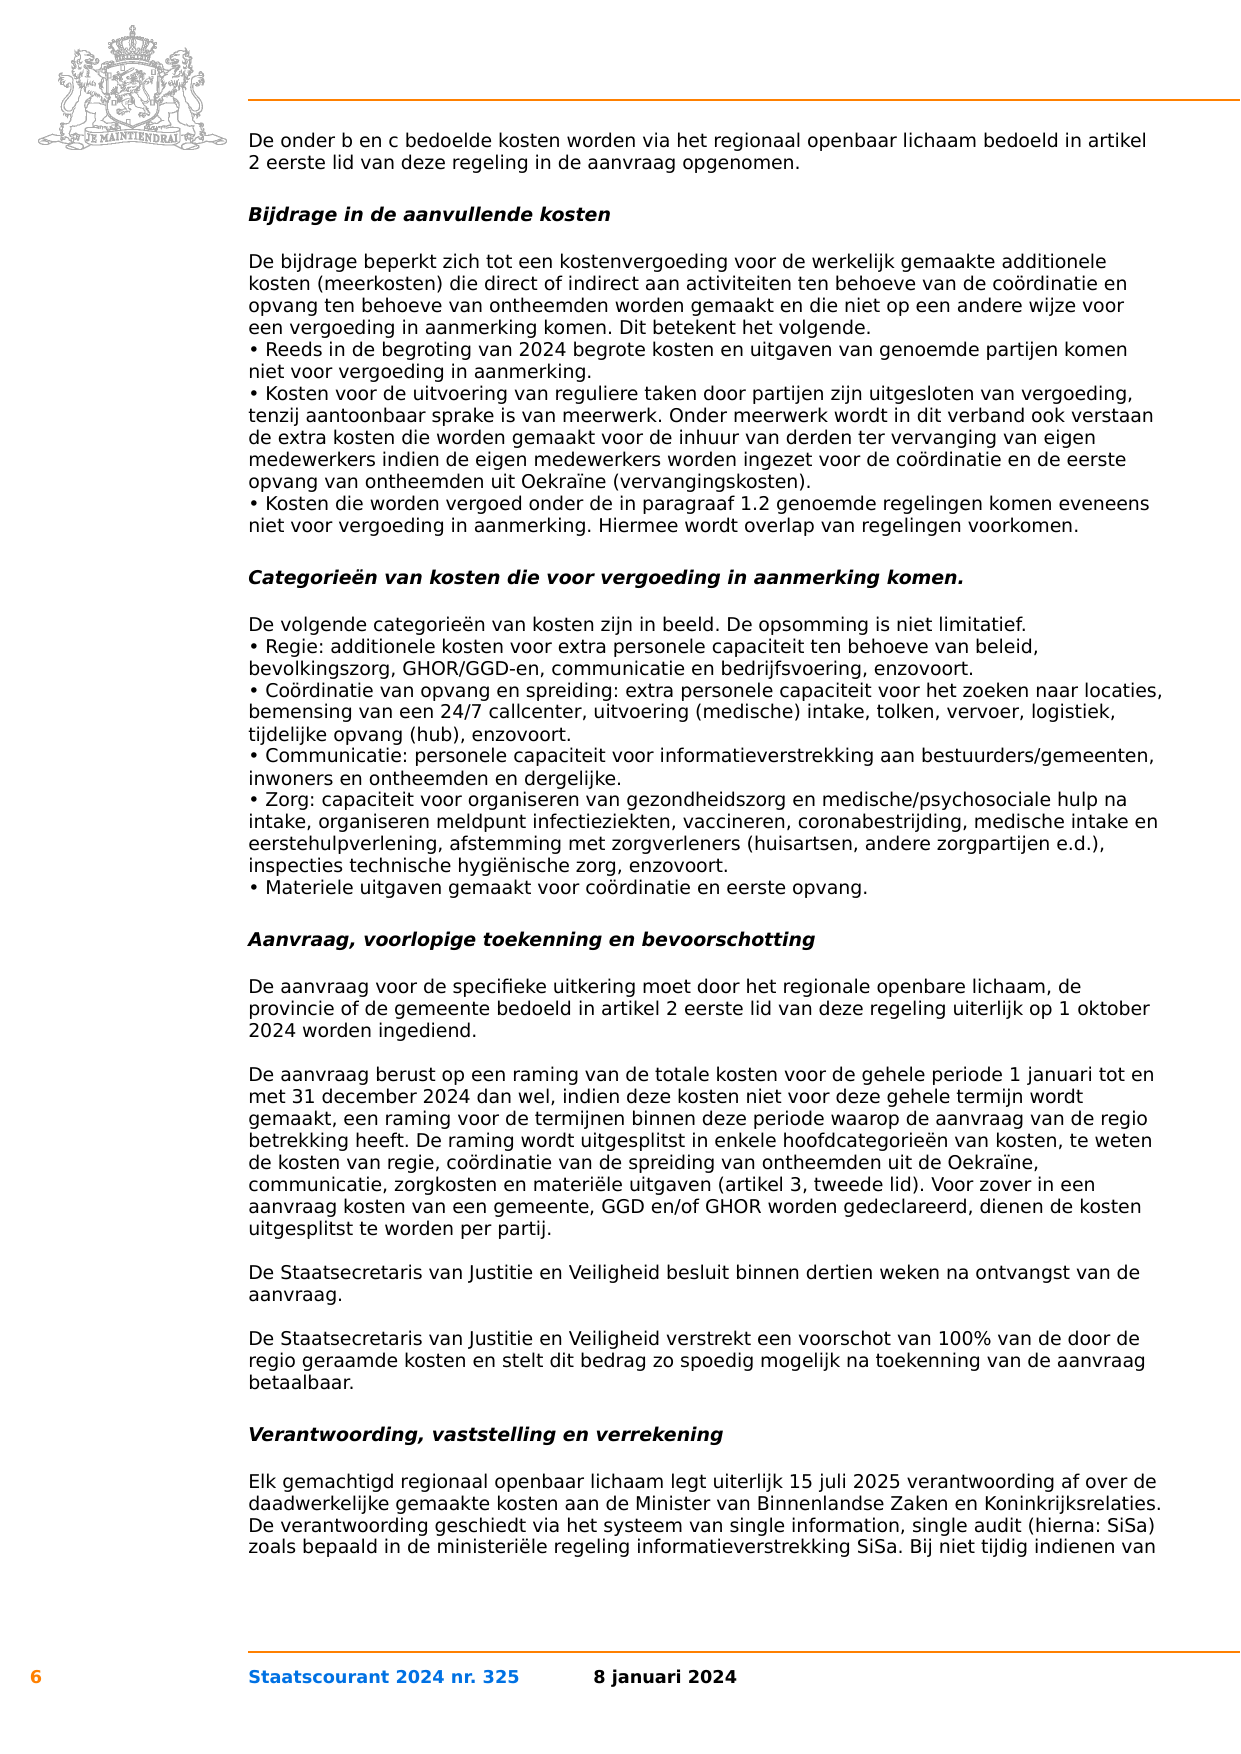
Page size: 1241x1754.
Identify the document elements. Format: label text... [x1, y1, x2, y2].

subtitle Verantwoording, vaststelling en verrekening [248, 1423, 1163, 1446]
text De Staatsecretaris van Justitie en Veiligheid verstrekt een voorschot van 100% van de door de regio geraamde kosten en stelt dit bedrag zo spoedig mogelijk na toekenning van de aanvraag betaalbaar. [248, 1328, 1163, 1393]
subtitle Bijdrage in de aanvullende kosten [248, 204, 1163, 226]
text • Communicatie: personele capaciteit voor informatieverstrekking aan bestuurders/gemeenten, inwoners en ontheemden en dergelijke. [248, 745, 1163, 789]
text • Reeds in de begroting van 2024 begrote kosten en uitgaven van genoemde partijen komen niet voor vergoeding in aanmerking. [248, 339, 1163, 383]
text • Kosten die worden vergoed onder de in paragraaf 1.2 genoemde regelingen komen eveneens niet voor vergoeding in aanmerking. Hiermee wordt overlap van regelingen voorkomen. [248, 493, 1163, 537]
text Elk gemachtigd regionaal openbaar lichaam legt uiterlijk 15 juli 2025 verantwoording af over de daadwerkelijke gemaakte kosten aan de Minister van Binnenlandse Zaken en Koninkrijksrelaties. De verantwoording geschiedt via het systeem van single information, single audit (hierna: SiSa) zoals bepaald in de ministeriële regeling informatieverstrekking SiSa. Bij niet tijdig indienen van [248, 1471, 1163, 1558]
subtitle Aanvraag, voorlopige toekenning en bevoorschotting [248, 929, 1163, 951]
text • Kosten voor de uitvoering van reguliere taken door partijen zijn uitgesloten van vergoeding, tenzij aantoonbaar sprake is van meerwerk. Onder meerwerk wordt in dit verband ook verstaan de extra kosten die worden gemaakt voor de inhuur van derden ter vervanging van eigen medewerkers indien de eigen medewerkers worden ingezet voor de coördinatie en de eerste opvang van ontheemden uit Oekraïne (vervangingskosten). [248, 383, 1163, 493]
text • Coördinatie van opvang en spreiding: extra personele capaciteit voor het zoeken naar locaties, bemensing van een 24/7 callcenter, uitvoering (medische) intake, tolken, vervoer, logistiek, tijdelijke opvang (hub), enzovoort. [248, 679, 1163, 745]
text De onder b en c bedoelde kosten worden via het regionaal openbaar lichaam bedoeld in artikel 2 eerste lid van deze regeling in de aanvraag opgenomen. [248, 130, 1163, 174]
text De Staatsecretaris van Justitie en Veiligheid besluit binnen dertien weken na ontvangst van de aanvraag. [248, 1262, 1163, 1306]
text • Zorg: capaciteit voor organiseren van gezondheidszorg en medische/psychosociale hulp na intake, organiseren meldpunt infectieziekten, vaccineren, coronabestrijding, medische intake en eerstehulpverlening, afstemming met zorgverleners (huisartsen, andere zorgpartijen e.d.), inspecties technische hygiënische zorg, enzovoort. [248, 789, 1163, 877]
subtitle Categorieën van kosten die voor vergoeding in aanmerking komen. [248, 567, 1163, 588]
text De aanvraag berust op een raming van de totale kosten voor de gehele periode 1 januari tot en met 31 december 2024 dan wel, indien deze kosten niet voor deze gehele termijn wordt gemaakt, een raming voor de termijnen binnen deze periode waarop de aanvraag van de regio betrekking heeft. De raming wordt uitgesplitst in enkele hoofdcategorieën van kosten, te weten de kosten van regie, coördinatie van de spreiding van ontheemden uit de Oekraïne, communicatie, zorgkosten en materiële uitgaven (artikel 3, tweede lid). Voor zover in een aanvraag kosten van een gemeente, GGD en/of GHOR worden gedeclareerd, dienen de kosten uitgesplitst te worden per partij. [248, 1064, 1163, 1240]
text De aanvraag voor de specifieke uitkering moet door het regionale openbare lichaam, de provincie of de gemeente bedoeld in artikel 2 eerste lid van deze regeling uiterlijk op 1 oktober 2024 worden ingediend. [248, 976, 1163, 1042]
text De bijdrage beperkt zich tot een kostenvergoeding voor de werkelijk gemaakte additionele kosten (meerkosten) die direct of indirect aan activiteiten ten behoeve van de coördinatie en opvang ten behoeve van ontheemden worden gemaakt en die niet op een andere wijze voor een vergoeding in aanmerking komen. Dit betekent het volgende. [248, 251, 1163, 339]
picture [38, 25, 227, 150]
text • Materiele uitgaven gemaakt voor coördinatie en eerste opvang. [248, 877, 1163, 899]
text • Regie: additionele kosten voor extra personele capaciteit ten behoeve van beleid, bevolkingszorg, GHOR/GGD-en, communicatie en bedrijfsvoering, enzovoort. [248, 636, 1163, 679]
text De volgende categorieën van kosten zijn in beeld. De opsomming is niet limitatief. [248, 613, 1163, 636]
